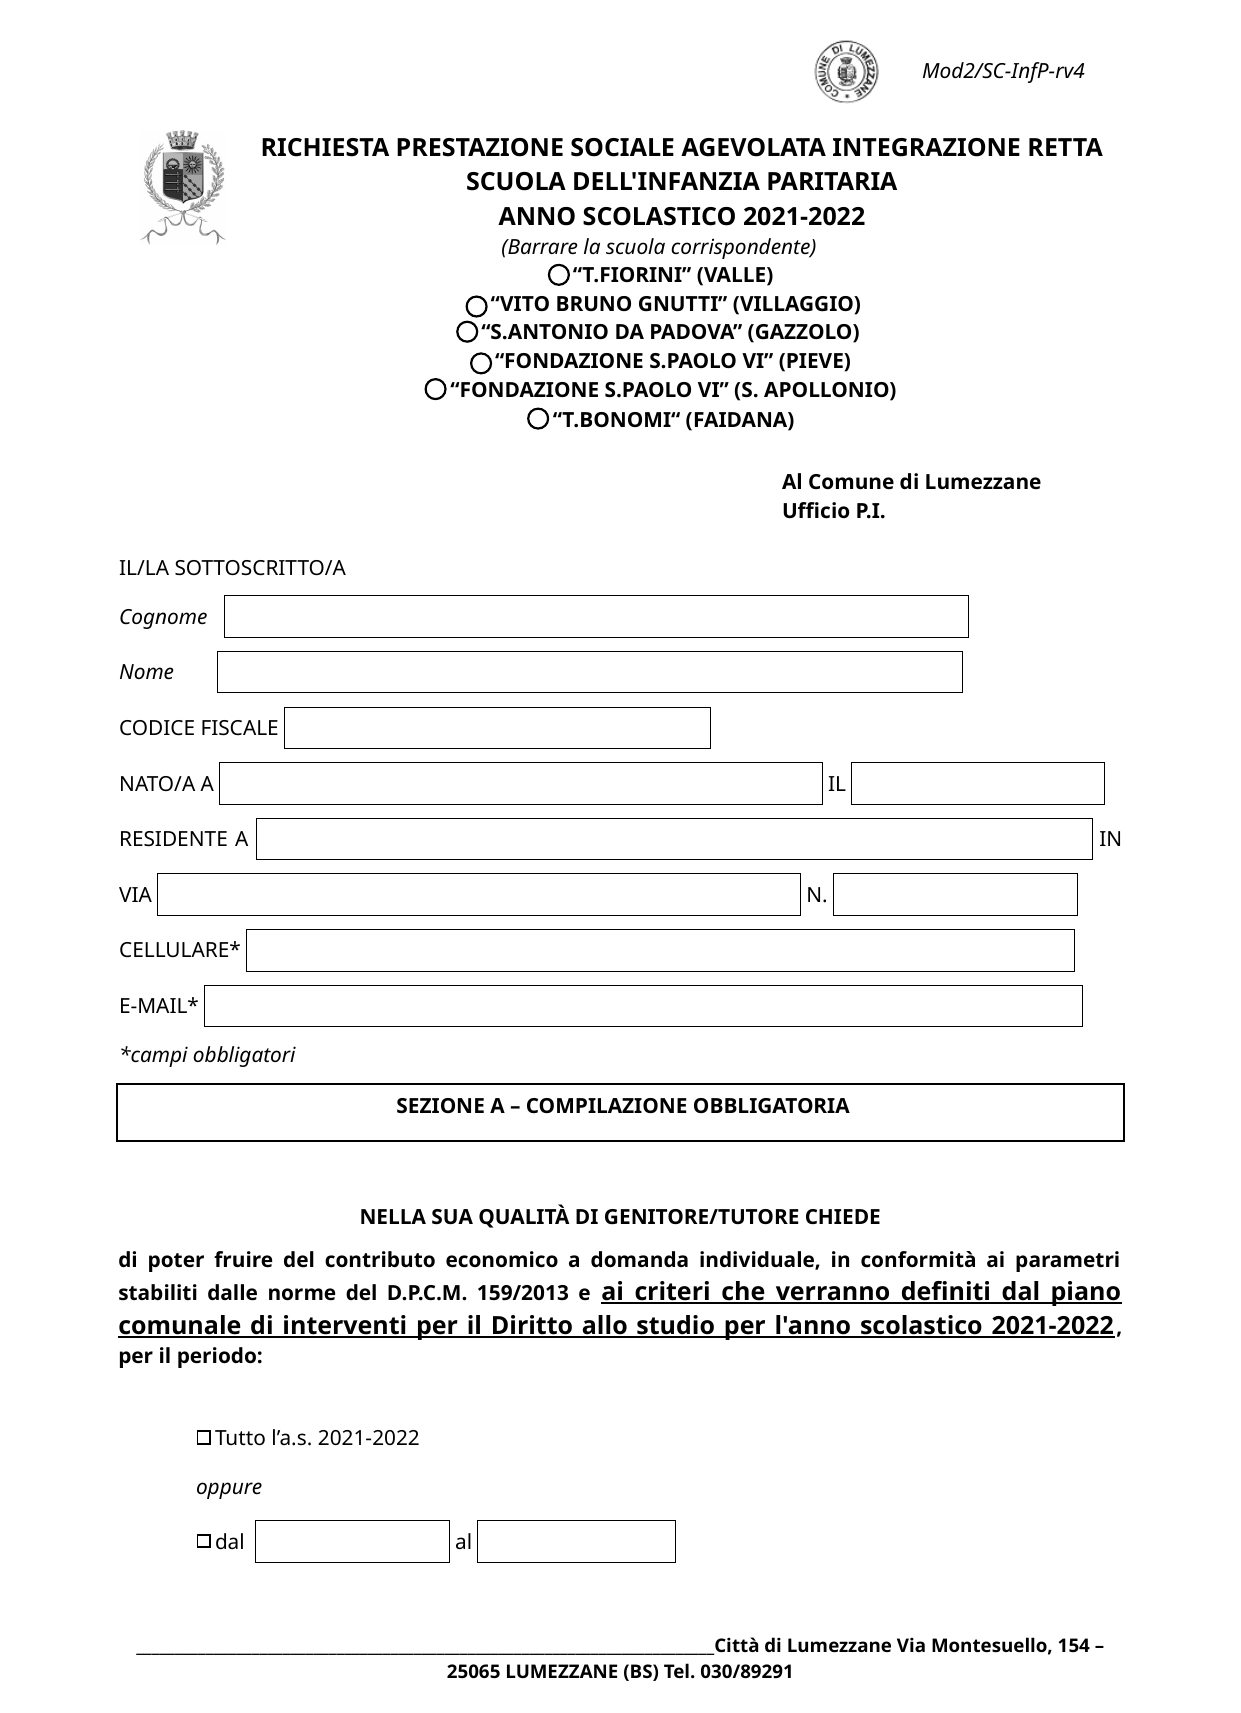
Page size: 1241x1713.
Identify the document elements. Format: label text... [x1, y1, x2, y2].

list al [450, 1520, 477, 1562]
text IL [823, 762, 851, 804]
text Al Comune di Lumezzane [782, 467, 1122, 496]
list Tutto l’a.s. 2021-2022 [158, 1423, 1122, 1452]
list [676, 1520, 1122, 1562]
text RESIDENTE A IN VIA N. [119, 818, 1122, 915]
list di poter fruire del contributo economico a domanda individuale, in conformità ai parametri stabiliti dalle norme del D.P.C.M. 159/2013 e ai criteri che verranno definiti dal piano comunale di interventi per il Diritto allo studio per l'anno scolastico 2021-2022, per il periodo: [118, 1245, 1122, 1370]
list oppure [158, 1472, 1122, 1500]
text [1075, 929, 1122, 971]
text NELLA SUA QUALITÀ DI GENITORE/TUTORE CHIEDE [118, 1202, 1122, 1230]
text *campi obbligatori [119, 1040, 1122, 1069]
subtitle Ufficio P.I. [708, 496, 1122, 524]
picture [140, 130, 227, 245]
text E-MAIL* [119, 985, 204, 1026]
text IL/LA SOTTOSCRITTO/A [119, 553, 1122, 581]
text CODICE FISCALE [119, 707, 284, 748]
list dal [158, 1520, 255, 1562]
text [1083, 985, 1122, 1026]
text Nome [119, 651, 217, 692]
text Cognome [119, 595, 224, 637]
text NATO/A A [119, 762, 219, 804]
picture [811, 35, 881, 106]
text [969, 595, 1122, 637]
text CELLULARE* [119, 929, 246, 971]
table_header [118, 124, 248, 439]
text [1105, 762, 1122, 804]
table_header SEZIONE A – COMPILAZIONE OBBLIGATORIA [118, 1085, 1123, 1139]
text [963, 651, 1122, 692]
table_header RICHIESTA PRESTAZIONE SOCIALE AGEVOLATA INTEGRAZIONE RETTA SCUOLA DELL'INFANZIA PARITARIA ANNO SCOLASTICO 2021-2022 (Barrare la scuola corrispondente) “T.FIORINI” (VALLE) “VITO BRUNO GNUTTI” (VILLAGGIO) “S.ANTONIO DA PADOVA” (GAZZOLO) “FONDAZIONE S.PAOLO VI” (PIEVE) “FONDAZIONE S.PAOLO VI” (S. APOLLONIO) “T.BONOMI“ (FAIDANA) [248, 124, 1123, 439]
text [711, 707, 1122, 748]
